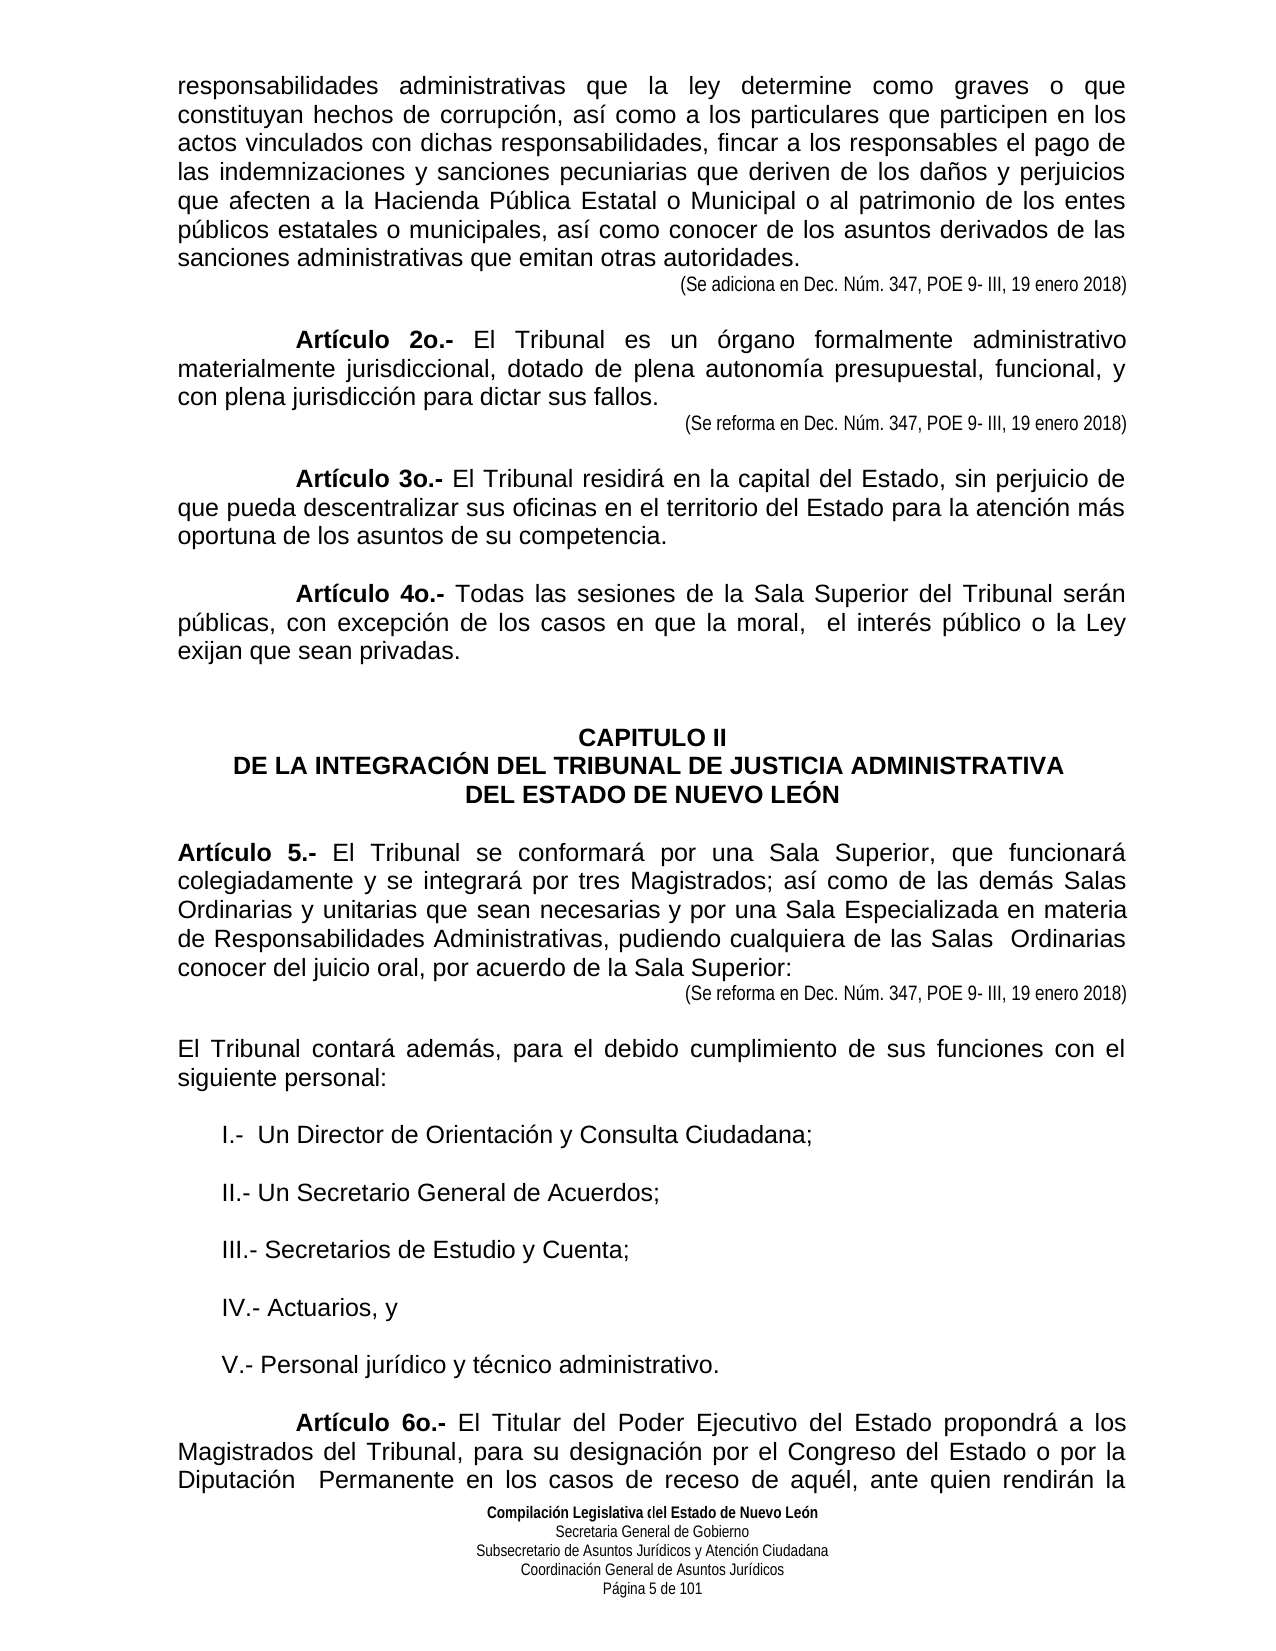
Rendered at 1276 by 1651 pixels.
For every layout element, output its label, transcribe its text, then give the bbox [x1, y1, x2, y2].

text (Se reforma en Dec. Núm. 347, POE 9- III, 19 enero 2018) [177, 411, 1127, 435]
text III.- Secretarios de Estudio y Cuenta; [221, 1235, 1127, 1264]
text V.- Personal jurídico y técnico administrativo. [221, 1350, 1127, 1379]
text responsabilidades administrativas que la ley determine como graves o que constituyan hechos de corrupción, así como a los particulares que participen en los actos vinculados con dichas responsabilidades, fincar a los responsables el pago de las indemnizaciones y sanciones pecuniarias que deriven de los daños y perjuicios que afecten a la Hacienda Pública Estatal o Municipal o al patrimonio de los entes públicos estatales o municipales, así como conocer de los asuntos derivados de las sanciones administrativas que emitan otras autoridades. [177, 71, 1127, 272]
text Artículo 5.- El Tribunal se conformará por una Sala Superior, que funcionará colegiadamente y se integrará por tres Magistrados; así como de las demás Salas Ordinarias y unitarias que sean necesarias y por una Sala Especializada en materia de Responsabilidades Administrativas, pudiendo cualquiera de las Salas Ordinarias conocer del juicio oral, por acuerdo de la Sala Superior: [177, 837, 1127, 981]
text Artículo 2o.- El Tribunal es un órgano formalmente administrativo materialmente jurisdiccional, dotado de plena autonomía presupuestal, funcional, y con plena jurisdicción para dictar sus fallos. [177, 325, 1127, 411]
text (Se adiciona en Dec. Núm. 347, POE 9- III, 19 enero 2018) [177, 272, 1127, 296]
text Artículo 4o.- Todas las sesiones de la Sala Superior del Tribunal serán públicas, con excepción de los casos en que la moral, el interés público o la Ley exijan que sean privadas. [177, 579, 1127, 665]
text I.- Un Director de Orientación y Consulta Ciudadana; [221, 1120, 1127, 1149]
text Artículo 6o.- El Titular del Poder Ejecutivo del Estado propondrá a los Magistrados del Tribunal, para su designación por el Congreso del Estado o por la Diputación Permanente en los casos de receso de aquél, ante quien rendirán la [177, 1408, 1127, 1494]
text II.- Un Secretario General de Acuerdos; [221, 1178, 1127, 1206]
text (Se reforma en Dec. Núm. 347, POE 9- III, 19 enero 2018) [177, 981, 1127, 1005]
text DEL ESTADO DE NUEVO LEÓN [177, 780, 1127, 809]
text CAPITULO II [177, 722, 1127, 751]
text El Tribunal contará además, para el debido cumplimiento de sus funciones con el siguiente personal: [177, 1034, 1127, 1091]
text IV.- Actuarios, y [221, 1293, 1127, 1321]
text Artículo 3o.- El Tribunal residirá en la capital del Estado, sin perjuicio de que pueda descentralizar sus oficinas en el territorio del Estado para la atención más oportuna de los asuntos de su competencia. [177, 464, 1127, 550]
text DE LA INTEGRACIÓN DEL TRIBUNAL DE JUSTICIA ADMINISTRATIVA [177, 751, 1127, 780]
